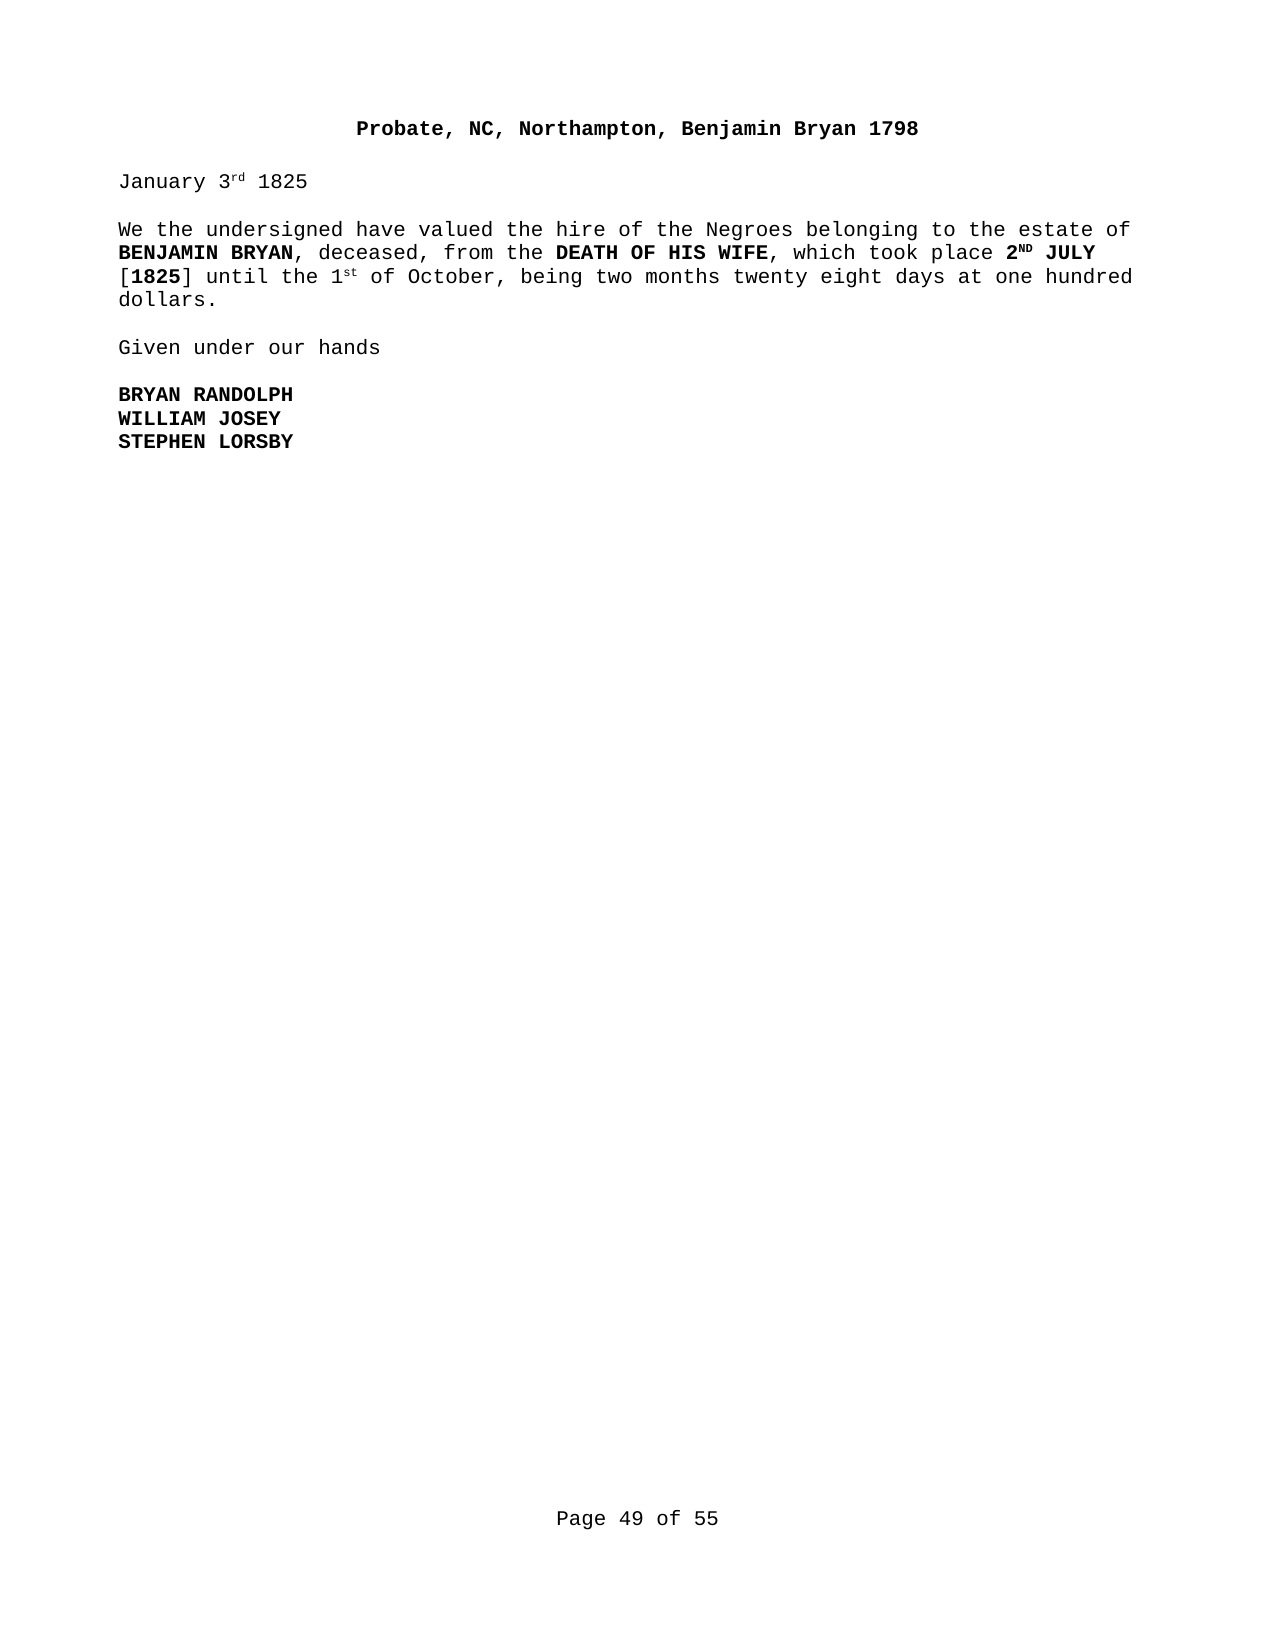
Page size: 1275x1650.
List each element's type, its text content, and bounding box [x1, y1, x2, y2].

text We the undersigned have valued the hire of the Negroes belonging to the estate of Benjamin Bryan, deceased, from the death of his wife, which took place 2nd July [1825] until the 1st of October, being two months twenty eight days at one hundred dollars. [118, 218, 1157, 313]
text Stephen LORSBY [118, 431, 1157, 455]
text Bryan Randolph [118, 384, 1157, 408]
text William Josey [118, 408, 1157, 431]
text January 3rd 1825 [118, 171, 1157, 195]
text Given under our hands [118, 337, 1157, 360]
